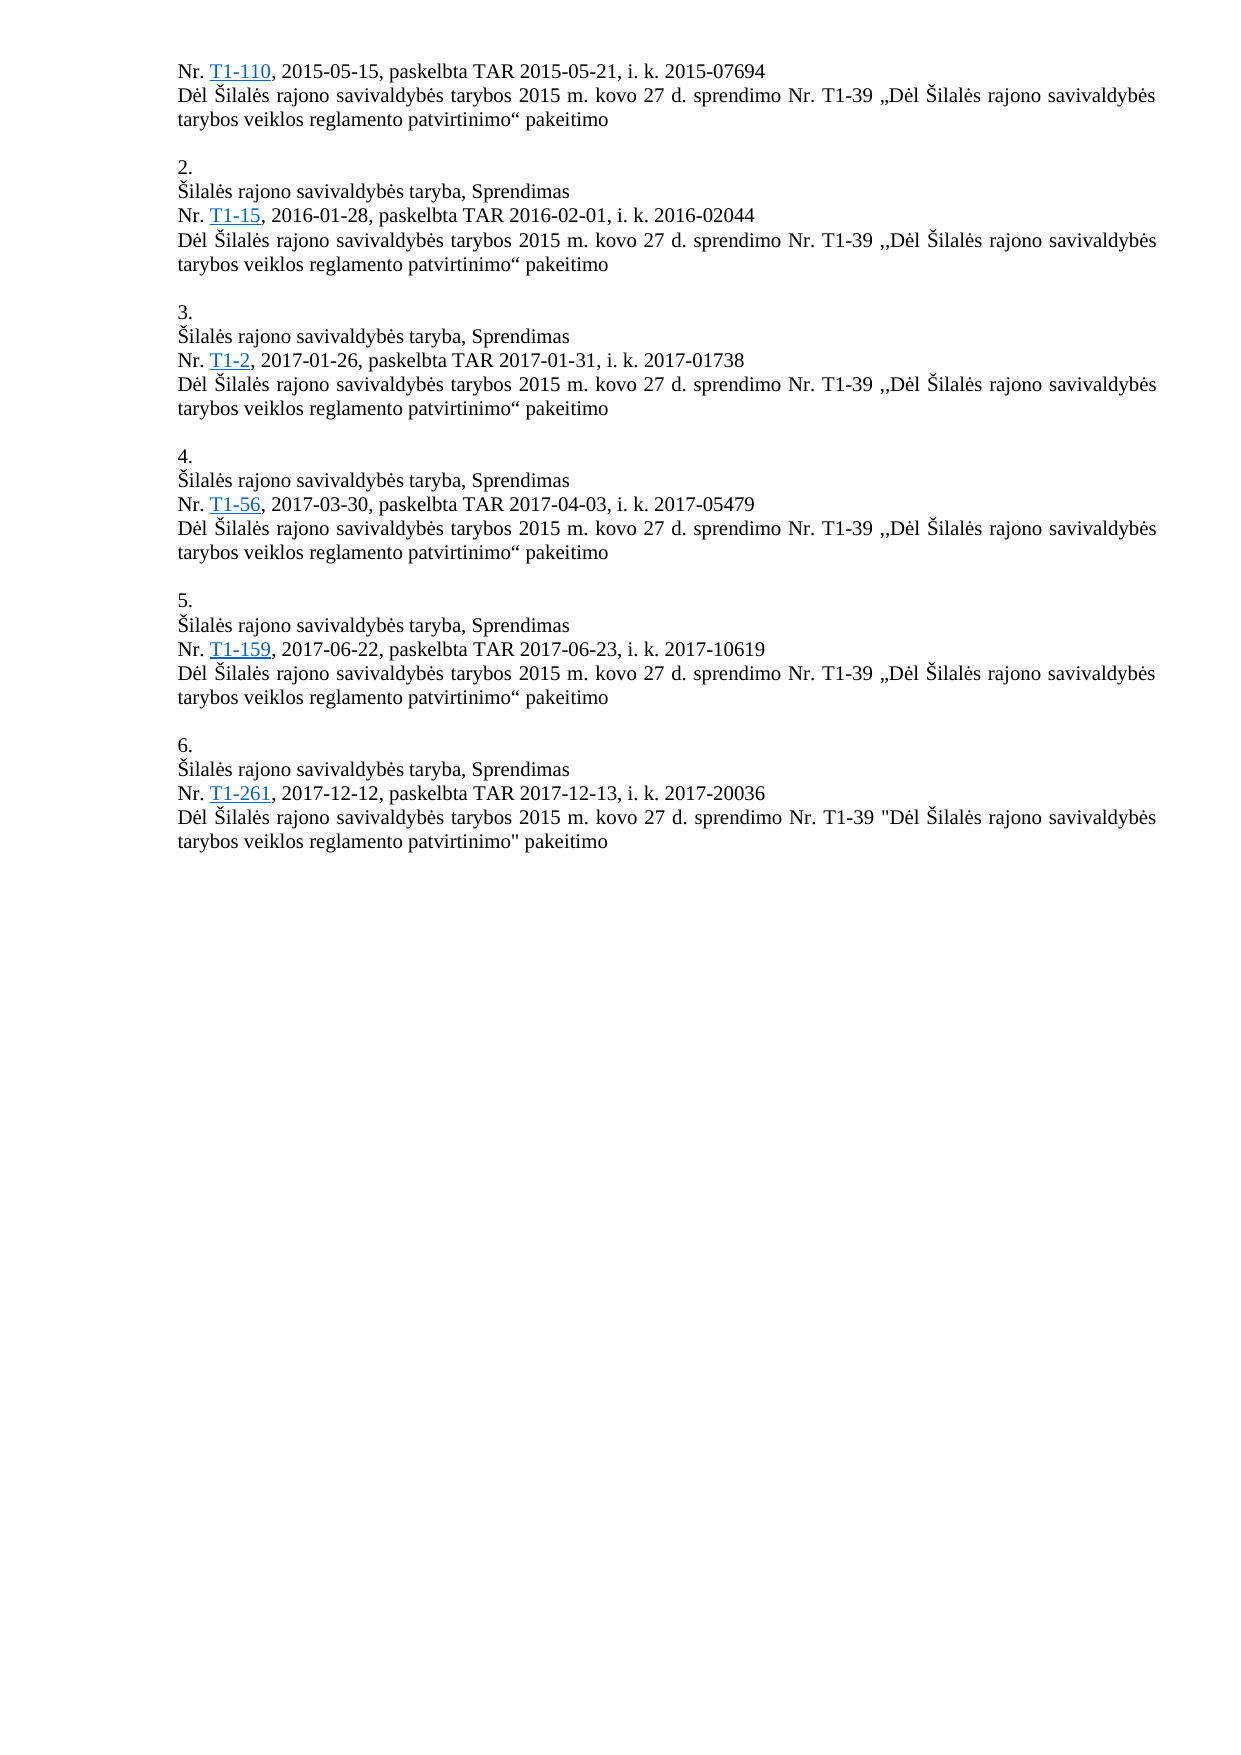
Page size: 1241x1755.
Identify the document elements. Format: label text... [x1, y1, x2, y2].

text Nr. T1-261, 2017-12-12, paskelbta TAR 2017-12-13, i. k. 2017-20036 [177, 781, 1158, 805]
text Nr. T1-56, 2017-03-30, paskelbta TAR 2017-04-03, i. k. 2017-05479 [177, 492, 1158, 516]
text Dėl Šilalės rajono savivaldybės tarybos 2015 m. kovo 27 d. sprendimo Nr. T1-39 „Dėl Šilalės rajono savivaldybės tarybos veiklos reglamento patvirtinimo“ pakeitimo [177, 83, 1158, 131]
text Dėl Šilalės rajono savivaldybės tarybos 2015 m. kovo 27 d. sprendimo Nr. T1-39 „Dėl Šilalės rajono savivaldybės tarybos veiklos reglamento patvirtinimo“ pakeitimo [177, 661, 1158, 709]
text 2. [177, 155, 1158, 179]
text Šilalės rajono savivaldybės taryba, Sprendimas [177, 179, 1158, 203]
text Dėl Šilalės rajono savivaldybės tarybos 2015 m. kovo 27 d. sprendimo Nr. T1-39 ,,Dėl Šilalės rajono savivaldybės tarybos veiklos reglamento patvirtinimo“ pakeitimo [177, 372, 1158, 420]
text Nr. T1-159, 2017-06-22, paskelbta TAR 2017-06-23, i. k. 2017-10619 [177, 637, 1158, 661]
text Dėl Šilalės rajono savivaldybės tarybos 2015 m. kovo 27 d. sprendimo Nr. T1-39 "Dėl Šilalės rajono savivaldybės tarybos veiklos reglamento patvirtinimo" pakeitimo [177, 805, 1158, 853]
text Dėl Šilalės rajono savivaldybės tarybos 2015 m. kovo 27 d. sprendimo Nr. T1-39 ,,Dėl Šilalės rajono savivaldybės tarybos veiklos reglamento patvirtinimo“ pakeitimo [177, 227, 1158, 276]
text Šilalės rajono savivaldybės taryba, Sprendimas [177, 468, 1158, 492]
text Dėl Šilalės rajono savivaldybės tarybos 2015 m. kovo 27 d. sprendimo Nr. T1-39 ,,Dėl Šilalės rajono savivaldybės tarybos veiklos reglamento patvirtinimo“ pakeitimo [177, 516, 1158, 564]
text Nr. T1-2, 2017-01-26, paskelbta TAR 2017-01-31, i. k. 2017-01738 [177, 348, 1158, 372]
text 3. [177, 300, 1158, 324]
text Nr. T1-110, 2015-05-15, paskelbta TAR 2015-05-21, i. k. 2015-07694 [177, 59, 1158, 83]
text Šilalės rajono savivaldybės taryba, Sprendimas [177, 612, 1158, 637]
text 6. [177, 733, 1158, 757]
text Nr. T1-15, 2016-01-28, paskelbta TAR 2016-02-01, i. k. 2016-02044 [177, 203, 1158, 227]
text Šilalės rajono savivaldybės taryba, Sprendimas [177, 757, 1158, 781]
text 4. [177, 444, 1158, 468]
text 5. [177, 588, 1158, 612]
text Šilalės rajono savivaldybės taryba, Sprendimas [177, 324, 1158, 348]
